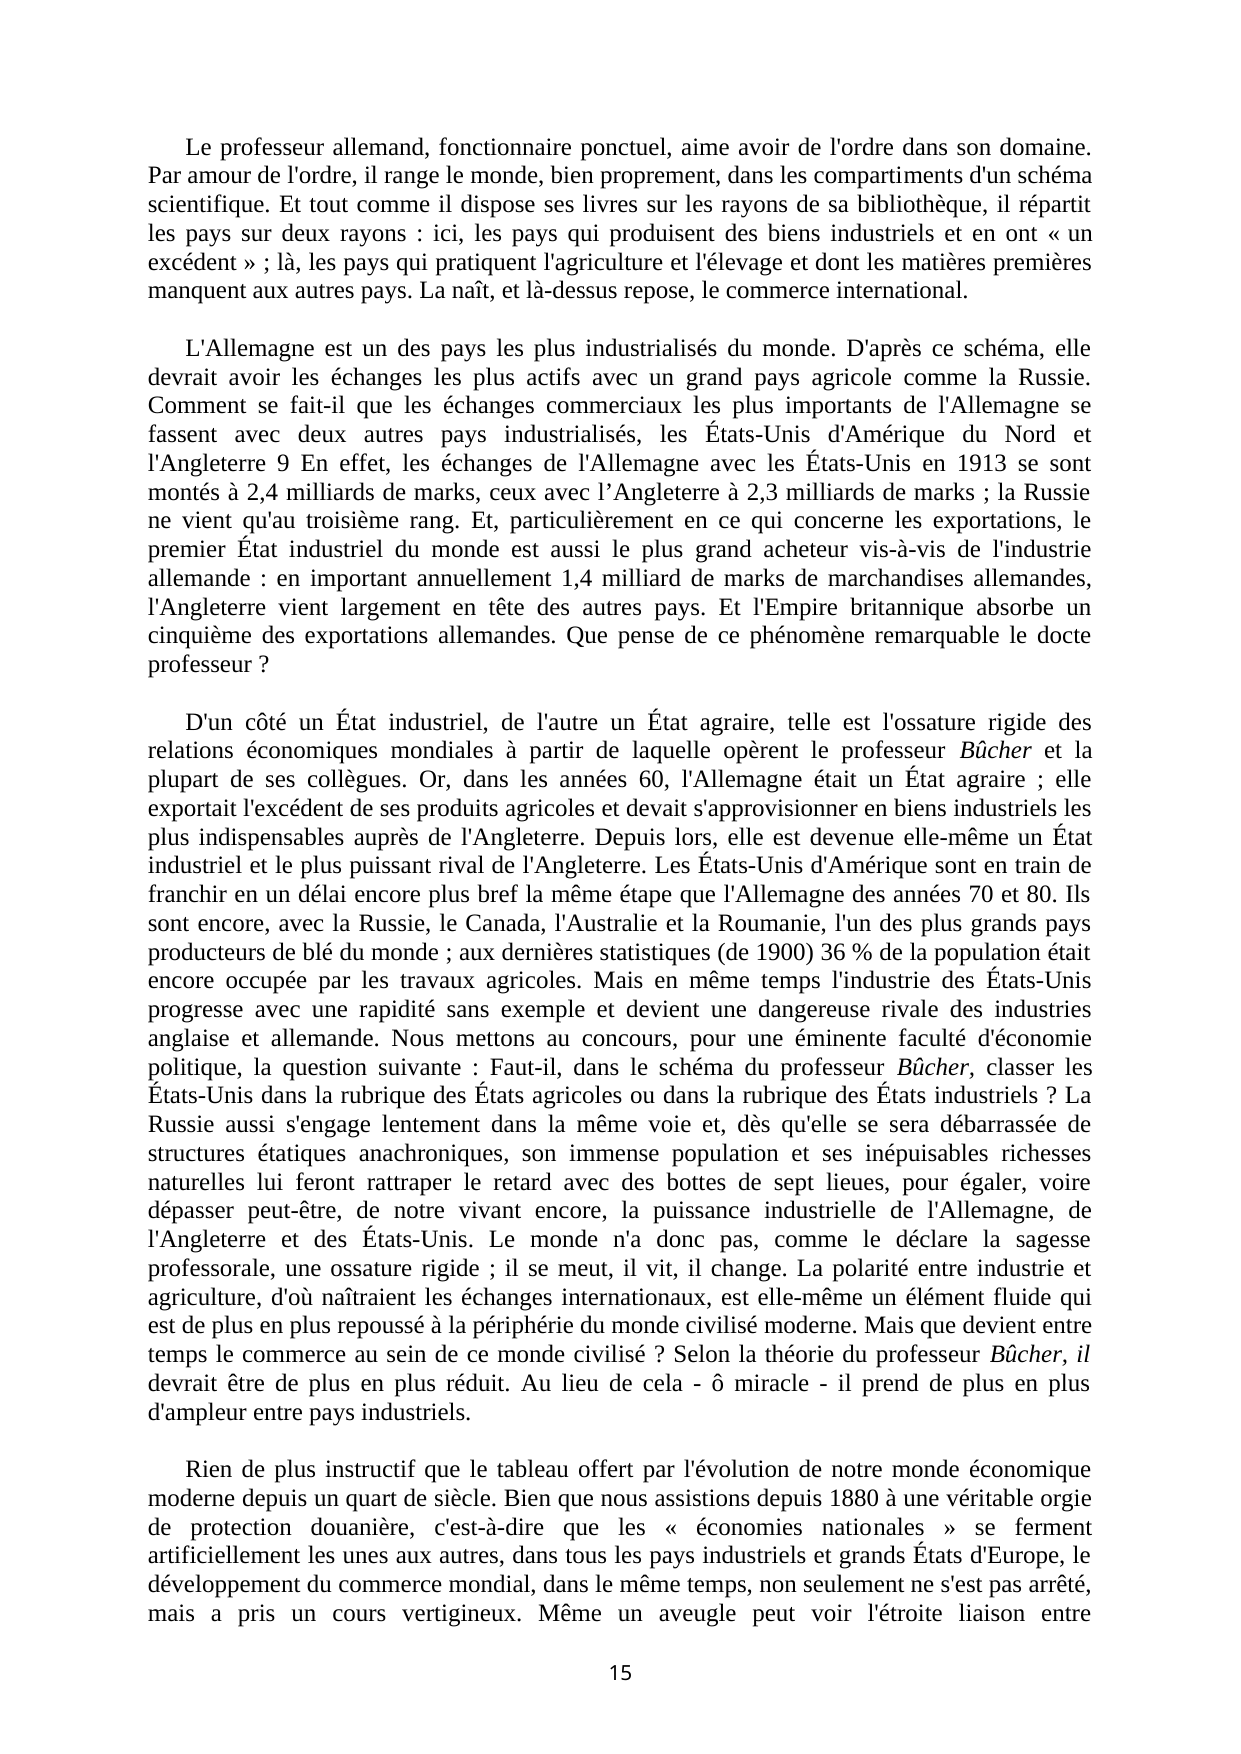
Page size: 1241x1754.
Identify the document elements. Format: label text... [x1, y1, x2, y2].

text Rien de plus instructif que le tableau offert par l'évolution de notre monde économique moderne depuis un quart de siècle. Bien que nous assistions depuis 1880 à une véritable orgie de protection douanière, c'est-à-dire que les « économies natio­na­les » se ferment artificiellement les unes aux autres, dans tous les pays industriels et grands États d'Europe, le développement du commerce mondial, dans le même temps, non seulement ne s'est pas arrêté, mais a pris un cours vertigineux. Même un aveugle peut voir l'étroite liaison entre [148, 1454, 1093, 1627]
text D'un côté un État industriel, de l'autre un État agraire, telle est l'ossature rigide des relations économiques mondiales à partir de laquelle opèrent le professeur Bûcher et la plupart de ses collègues. Or, dans les années 60, l'Allemagne était un État agraire ; elle exportait l'excédent de ses produits agricoles et devait s'approvisionner en biens industriels les plus indispensables auprès de l'Angleterre. Depuis lors, elle est deve­nue elle-même un État industriel et le plus puissant rival de l'Angleterre. Les États-Unis d'Amérique sont en train de franchir en un délai encore plus bref la même étape que l'Allemagne des années 70 et 80. Ils sont encore, avec la Russie, le Canada, l'Australie et la Roumanie, l'un des plus grands pays producteurs de blé du monde ; aux dernières statistiques (de 1900) 36 % de la population était encore occupée par les travaux agricoles. Mais en même temps l'industrie des États-Unis progresse avec une rapidité sans exemple et devient une dangereuse rivale des industries anglaise et allemande. Nous mettons au concours, pour une éminente faculté d'économie politi­que, la question suivante : Faut-il, dans le schéma du professeur Bûcher, classer les États-Unis dans la rubrique des États agricoles ou dans la rubrique des États industriels ? La Russie aussi s'engage lentement dans la même voie et, dès qu'elle se sera débarrassée de structures étatiques anachroniques, son immense population et ses inépuisables richesses naturelles lui feront rattraper le retard avec des bottes de sept lieues, pour égaler, voire dépasser peut-être, de notre vivant encore, la puissance industrielle de l'Allemagne, de l'Angleterre et des États-Unis. Le monde n'a donc pas, comme le déclare la sagesse professorale, une ossature rigide ; il se meut, il vit, il change. La polarité entre industrie et agriculture, d'où naîtraient les échanges inter­nationaux, est elle-même un élément fluide qui est de plus en plus repoussé à la périphérie du monde civilisé moderne. Mais que devient entre temps le commerce au sein de ce monde civilisé ? Selon la théorie du professeur Bûcher, il devrait être de plus en plus réduit. Au lieu de cela - ô miracle - il prend de plus en plus d'ampleur entre pays industriels. [148, 707, 1093, 1425]
text Le professeur allemand, fonctionnaire ponctuel, aime avoir de l'ordre dans son domaine. Par amour de l'ordre, il range le monde, bien proprement, dans les comparti­ments d'un schéma scientifique. Et tout comme il dispose ses livres sur les rayons de sa bibliothèque, il répartit les pays sur deux rayons : ici, les pays qui produisent des biens industriels et en ont « un excédent » ; là, les pays qui pratiquent l'agriculture et l'élevage et dont les matières premières manquent aux autres pays. La naît, et là-dessus repose, le commerce international. [148, 132, 1093, 304]
text L'Allemagne est un des pays les plus industrialisés du monde. D'après ce schéma, elle devrait avoir les échanges les plus actifs avec un grand pays agricole comme la Russie. Comment se fait-il que les échanges commerciaux les plus importants de l'Allemagne se fassent avec deux autres pays industrialisés, les États-Unis d'Amérique du Nord et l'Angleterre 9 En effet, les échanges de l'Allemagne avec les États-Unis en 1913 se sont montés à 2,4 milliards de marks, ceux avec l’Angleterre à 2,3 milliards de marks ; la Russie ne vient qu'au troisième rang. Et, particulièrement en ce qui concerne les exportations, le premier État industriel du monde est aussi le plus grand acheteur vis-à-vis de l'industrie allemande : en important annuellement 1,4 milliard de marks de marchandises allemandes, l'Angleterre vient largement en tête des autres pays. Et l'Empire britannique absorbe un cinquième des exportations allemandes. Que pense de ce phénomène remarquable le docte professeur ? [148, 333, 1093, 678]
